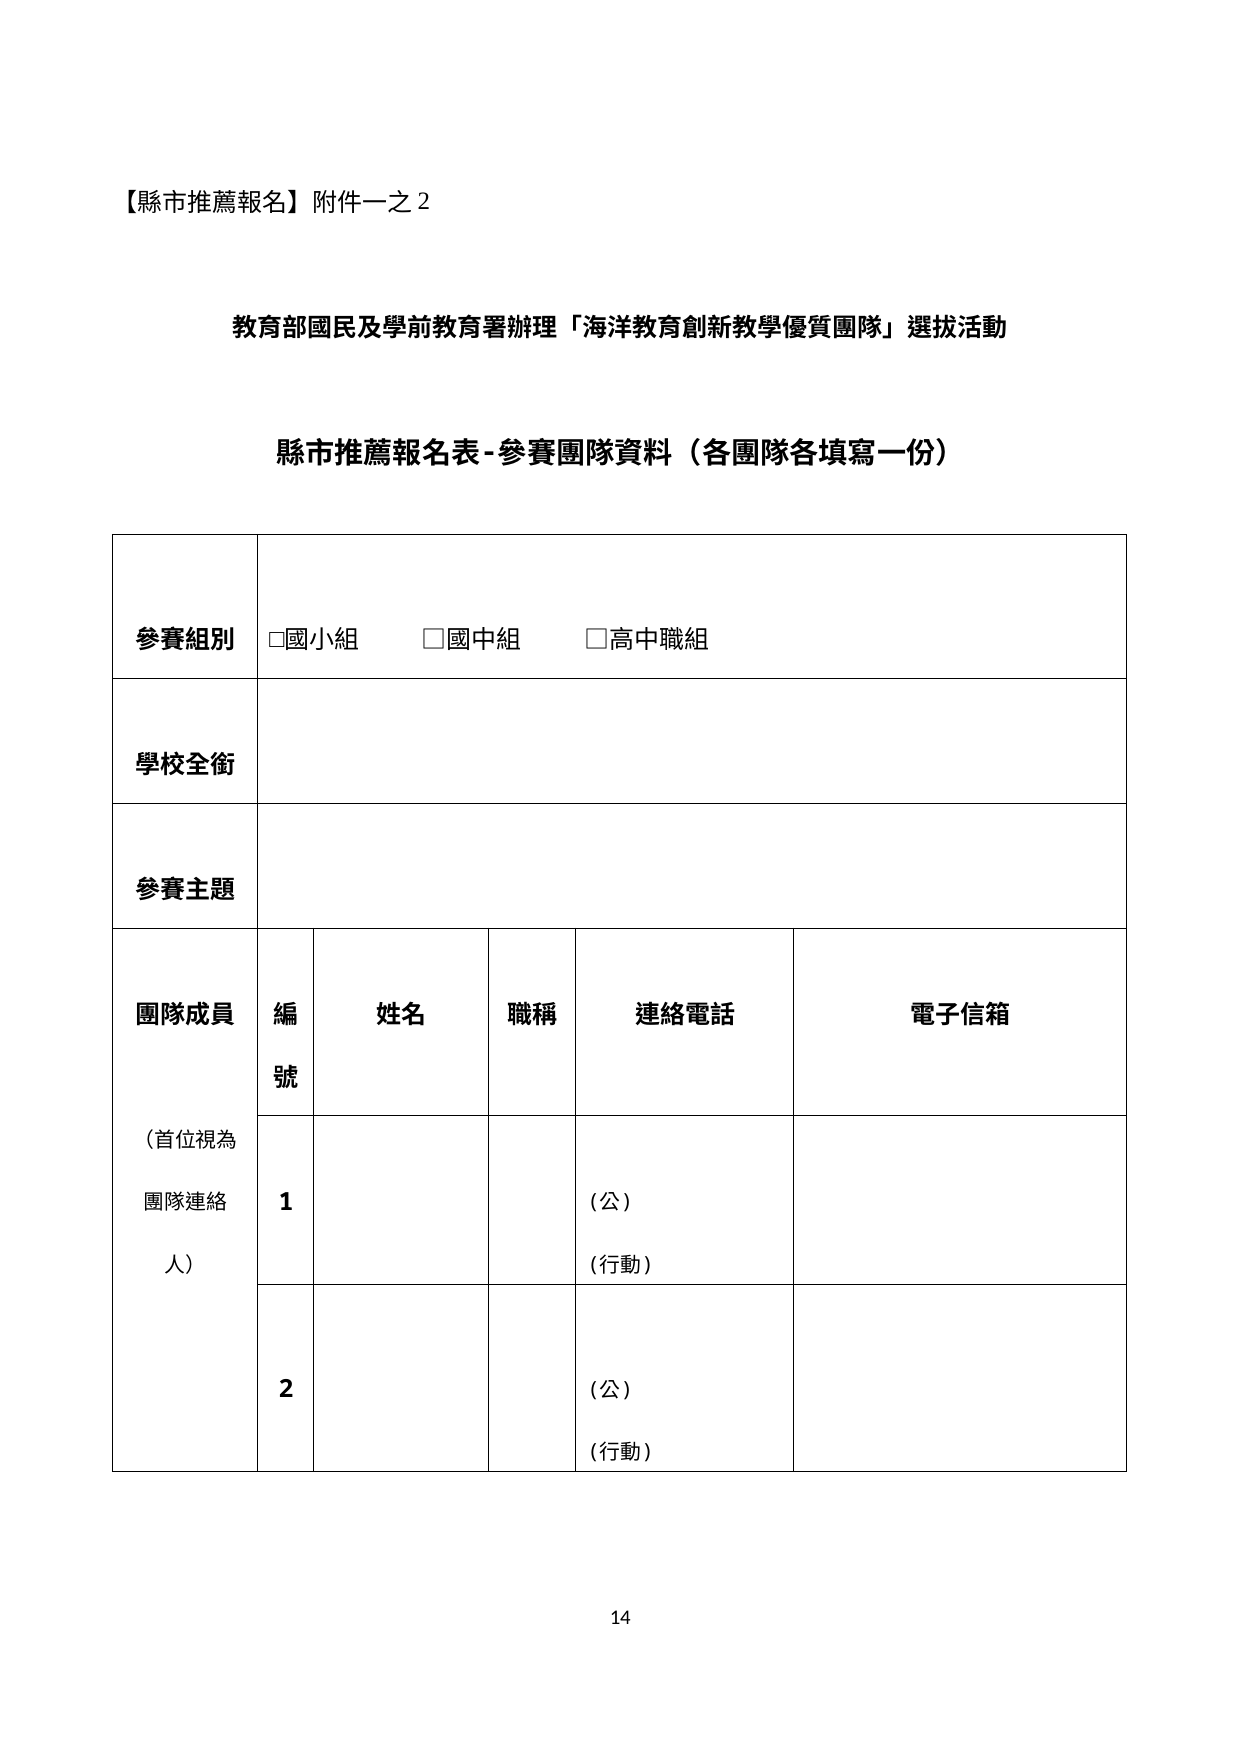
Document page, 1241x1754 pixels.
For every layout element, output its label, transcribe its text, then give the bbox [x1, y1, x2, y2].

table_cell [489, 1285, 575, 1471]
table_cell [314, 1116, 488, 1284]
table_cell [258, 679, 1126, 802]
table_cell 連絡電話 [576, 929, 793, 1115]
table_cell 1 [258, 1116, 313, 1284]
text 縣市推薦報名表-參賽團隊資料（各團隊各填寫一份） [112, 409, 1128, 471]
table_cell [489, 1116, 575, 1284]
table_cell 職稱 [489, 929, 575, 1115]
table_cell (公) (行動) [576, 1116, 793, 1284]
table_cell [794, 1285, 1126, 1471]
table_cell 參賽主題 [113, 804, 257, 927]
text 教育部國民及學前教育署辦理「海洋教育創新教學優質團隊」選拔活動 [112, 284, 1128, 346]
table_cell [794, 1116, 1126, 1284]
table_cell 學校全銜 [113, 679, 257, 802]
text 【縣市推薦報名】附件一之2 [112, 159, 1128, 221]
table_header 參賽組別 [113, 535, 257, 677]
table_cell [314, 1285, 488, 1471]
table_cell 編號 [258, 929, 313, 1115]
table_header □國小組 □國中組 □高中職組 [258, 535, 1126, 677]
table_cell 電子信箱 [794, 929, 1126, 1115]
table_cell 團隊成員 （首位視為團隊連絡人） [113, 929, 257, 1471]
table_cell [258, 804, 1126, 927]
table_cell (公) (行動) [576, 1285, 793, 1471]
table_cell 2 [258, 1285, 313, 1471]
table_cell 姓名 [314, 929, 488, 1115]
